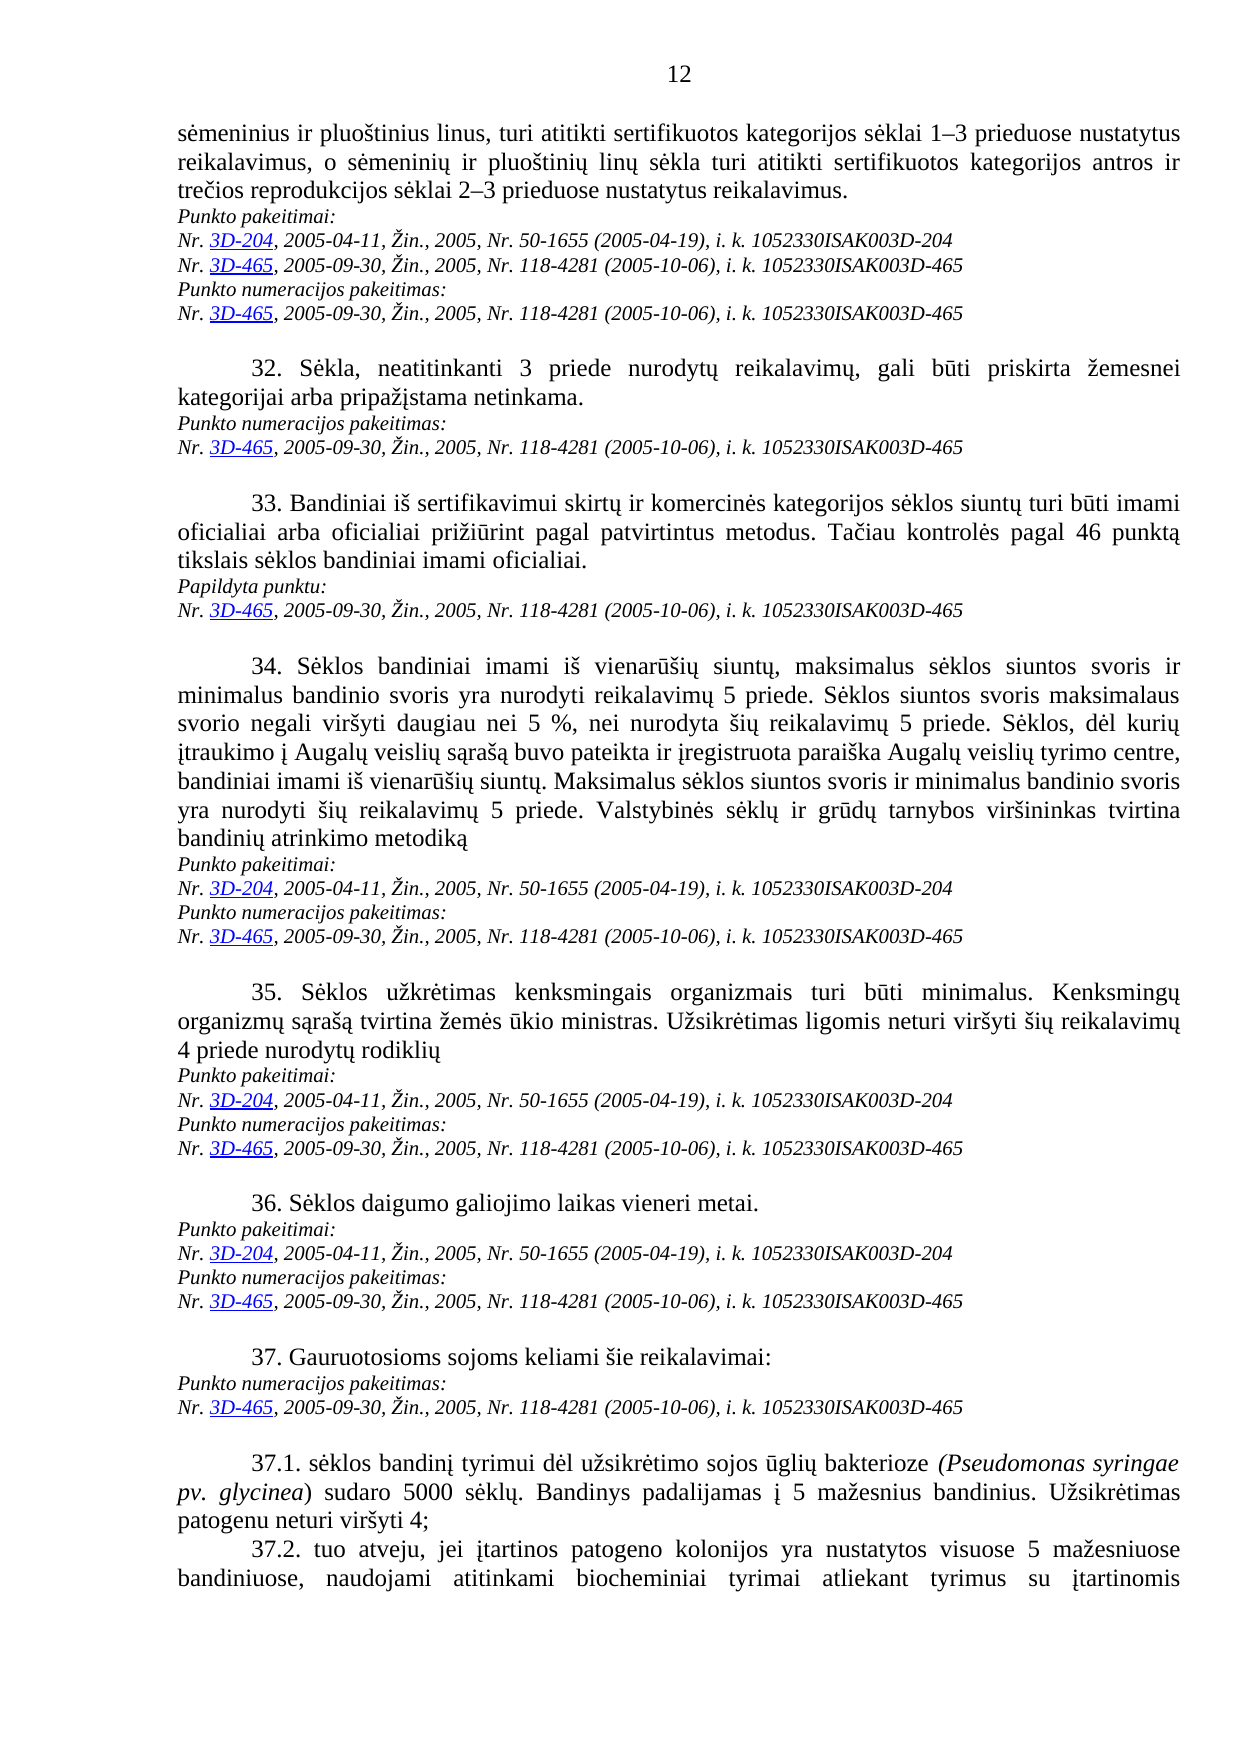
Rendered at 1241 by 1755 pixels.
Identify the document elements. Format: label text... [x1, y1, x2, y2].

text Punkto numeracijos pakeitimas: [177, 277, 1181, 301]
text Nr. 3D-204, 2005-04-11, Žin., 2005, Nr. 50-1655 (2005-04-19), i. k. 1052330ISAK003D-204 [177, 228, 1181, 252]
text Nr. 3D-465, 2005-09-30, Žin., 2005, Nr. 118-4281 (2005-10-06), i. k. 1052330ISAK003D-465 [177, 1395, 1181, 1419]
text 37.2. tuo atveju, jei įtartinos patogeno kolonijos yra nustatytos visuose 5 mažesniuose bandiniuose, naudojami atitinkami biocheminiai tyrimai atliekant tyrimus su įtartinomis [177, 1534, 1181, 1592]
text Nr. 3D-465, 2005-09-30, Žin., 2005, Nr. 118-4281 (2005-10-06), i. k. 1052330ISAK003D-465 [177, 252, 1181, 277]
text Nr. 3D-204, 2005-04-11, Žin., 2005, Nr. 50-1655 (2005-04-19), i. k. 1052330ISAK003D-204 [177, 876, 1181, 900]
text Papildyta punktu: [177, 574, 1181, 598]
text 33. Bandiniai iš sertifikavimui skirtų ir komercinės kategorijos sėklos siuntų turi būti imami oficialiai arba oficialiai prižiūrint pagal patvirtintus metodus. Tačiau kontrolės pagal 46 punktą tikslais sėklos bandiniai imami oficialiai. [177, 488, 1181, 574]
text Punkto pakeitimai: [177, 852, 1181, 876]
text Nr. 3D-465, 2005-09-30, Žin., 2005, Nr. 118-4281 (2005-10-06), i. k. 1052330ISAK003D-465 [177, 435, 1181, 459]
text 32. Sėkla, neatitinkanti 3 priede nurodytų reikalavimų, gali būti priskirta žemesnei kategorijai arba pripažįstama netinkama. [177, 353, 1181, 411]
text 35. Sėklos užkrėtimas kenksmingais organizmais turi būti minimalus. Kenksmingų organizmų sąrašą tvirtina žemės ūkio ministras. Užsikrėtimas ligomis neturi viršyti šių reikalavimų 4 priede nurodytų rodiklių [177, 977, 1181, 1063]
text Punkto pakeitimai: [177, 204, 1181, 228]
text Punkto pakeitimai: [177, 1063, 1181, 1087]
text Nr. 3D-465, 2005-09-30, Žin., 2005, Nr. 118-4281 (2005-10-06), i. k. 1052330ISAK003D-465 [177, 301, 1181, 325]
text Punkto numeracijos pakeitimas: [177, 411, 1181, 435]
text 36. Sėklos daigumo galiojimo laikas vieneri metai. [177, 1188, 1181, 1217]
text Nr. 3D-204, 2005-04-11, Žin., 2005, Nr. 50-1655 (2005-04-19), i. k. 1052330ISAK003D-204 [177, 1241, 1181, 1265]
text Nr. 3D-465, 2005-09-30, Žin., 2005, Nr. 118-4281 (2005-10-06), i. k. 1052330ISAK003D-465 [177, 1136, 1181, 1160]
text Punkto pakeitimai: [177, 1217, 1181, 1241]
text Nr. 3D-204, 2005-04-11, Žin., 2005, Nr. 50-1655 (2005-04-19), i. k. 1052330ISAK003D-204 [177, 1087, 1181, 1112]
text Nr. 3D-465, 2005-09-30, Žin., 2005, Nr. 118-4281 (2005-10-06), i. k. 1052330ISAK003D-465 [177, 598, 1181, 622]
text Punkto numeracijos pakeitimas: [177, 900, 1181, 924]
text 37.1. sėklos bandinį tyrimui dėl užsikrėtimo sojos ūglių bakterioze (Pseudomonas syringae pv. glycinea) sudaro 5000 sėklų. Bandinys padalijamas į 5 mažesnius bandinius. Užsikrėtimas patogenu neturi viršyti 4; [177, 1448, 1181, 1534]
text Punkto numeracijos pakeitimas: [177, 1371, 1181, 1395]
text Punkto numeracijos pakeitimas: [177, 1112, 1181, 1136]
text Nr. 3D-465, 2005-09-30, Žin., 2005, Nr. 118-4281 (2005-10-06), i. k. 1052330ISAK003D-465 [177, 1289, 1181, 1313]
text 34. Sėklos bandiniai imami iš vienarūšių siuntų, maksimalus sėklos siuntos svoris ir minimalus bandinio svoris yra nurodyti reikalavimų 5 priede. Sėklos siuntos svoris maksimalaus svorio negali viršyti daugiau nei 5 %, nei nurodyta šių reikalavimų 5 priede. Sėklos, dėl kurių įtraukimo į Augalų veislių sąrašą buvo pateikta ir įregistruota paraiška Augalų veislių tyrimo centre, bandiniai imami iš vienarūšių siuntų. Maksimalus sėklos siuntos svoris ir minimalus bandinio svoris yra nurodyti šių reikalavimų 5 priede. Valstybinės sėklų ir grūdų tarnybos viršininkas tvirtina bandinių atrinkimo metodiką [177, 651, 1181, 852]
text Punkto numeracijos pakeitimas: [177, 1265, 1181, 1289]
text Nr. 3D-465, 2005-09-30, Žin., 2005, Nr. 118-4281 (2005-10-06), i. k. 1052330ISAK003D-465 [177, 924, 1181, 948]
text 37. Gauruotosioms sojoms keliami šie reikalavimai: [177, 1342, 1181, 1371]
text sėmeninius ir pluoštinius linus, turi atitikti sertifikuotos kategorijos sėklai 1–3 prieduose nustatytus reikalavimus, o sėmeninių ir pluoštinių linų sėkla turi atitikti sertifikuotos kategorijos antros ir trečios reprodukcijos sėklai 2–3 prieduose nustatytus reikalavimus. [177, 118, 1181, 204]
